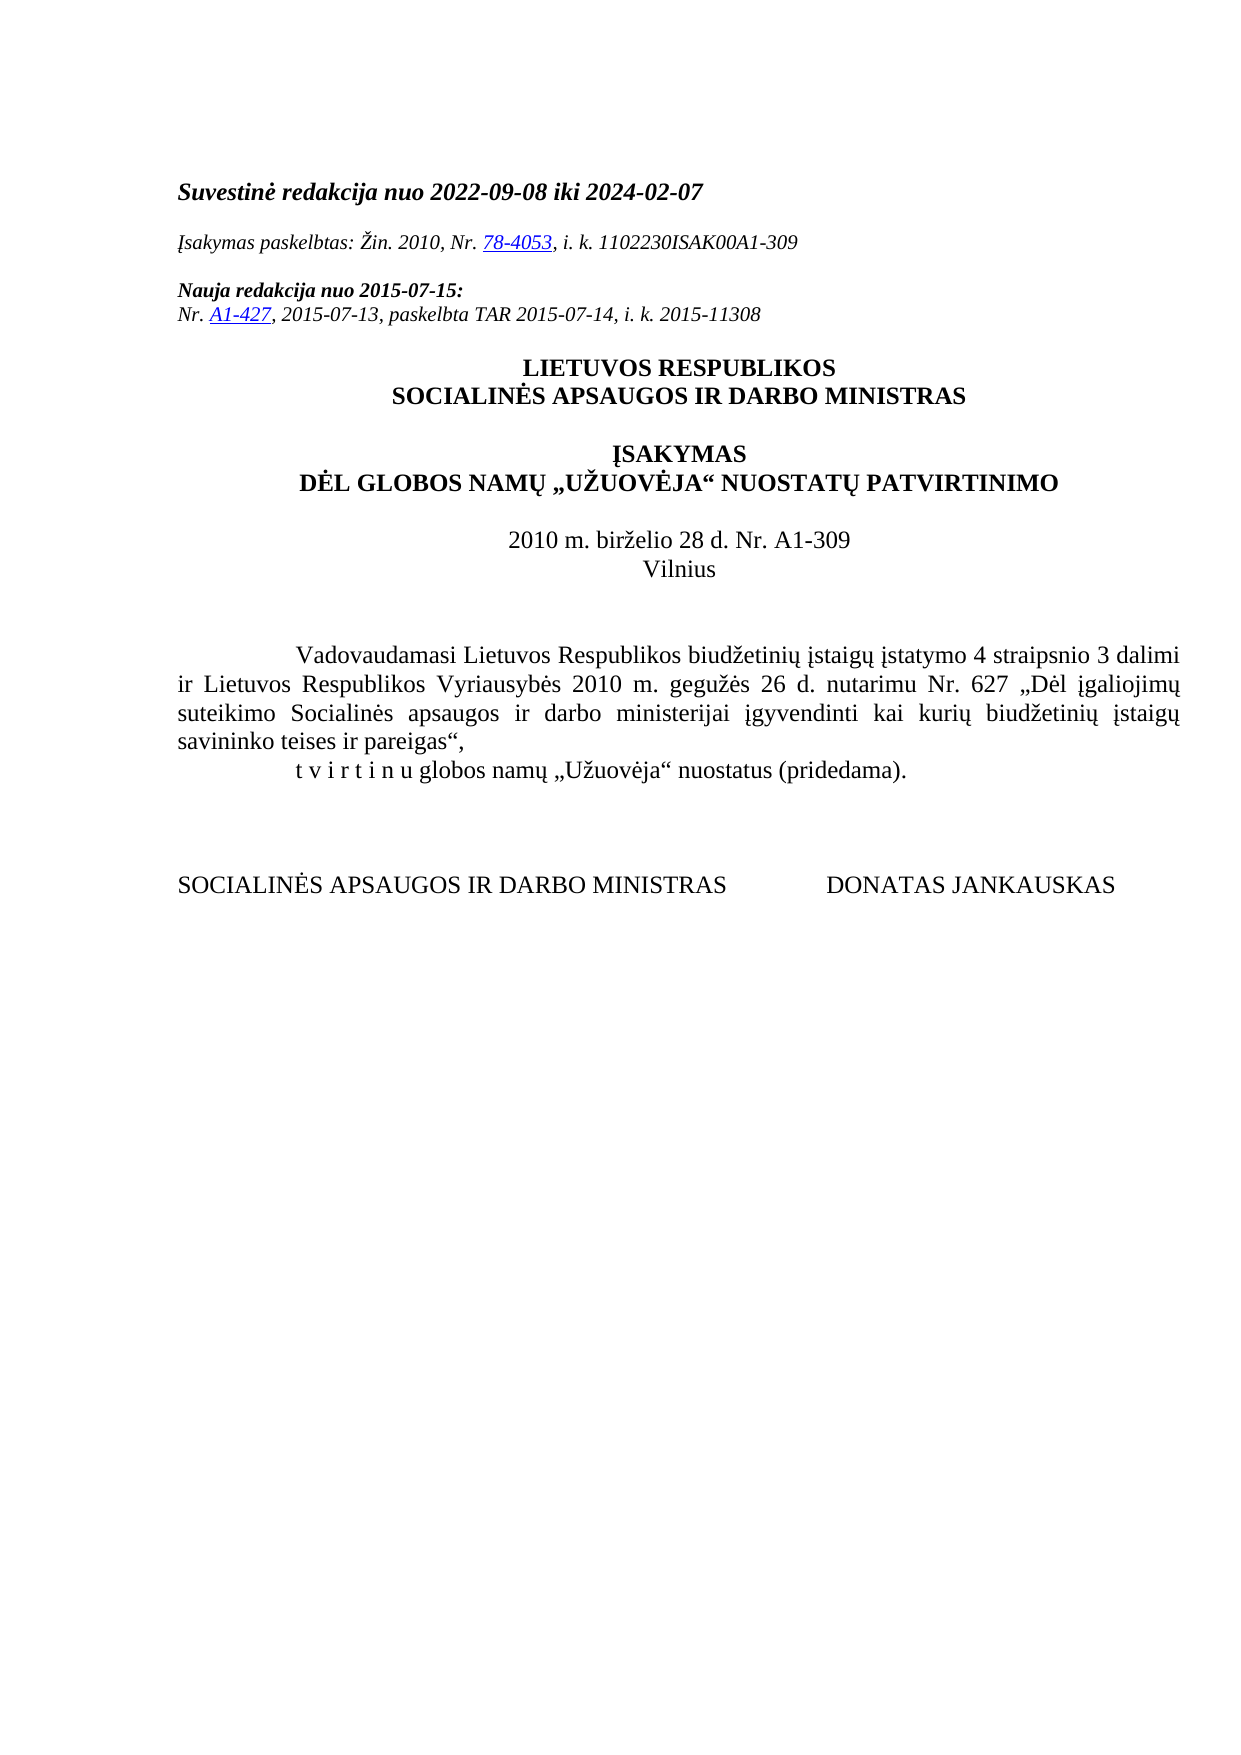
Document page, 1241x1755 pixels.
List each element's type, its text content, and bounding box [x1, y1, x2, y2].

text DĖL GLOBOS NAMŲ „UŽUOVĖJA“ NUOSTATŲ PATVIRTINIMO [177, 468, 1181, 496]
text Suvestinė redakcija nuo 2022-09-08 iki 2024-02-07 [177, 177, 1181, 206]
text ĮSAKYMAS [177, 439, 1181, 468]
text Vadovaudamasi Lietuvos Respublikos biudžetinių įstaigų įstatymo 4 straipsnio 3 dalimi ir Lietuvos Respublikos Vyriausybės 2010 m. gegužės 26 d. nutarimu Nr. 627 „Dėl įgaliojimų suteikimo Socialinės apsaugos ir darbo ministerijai įgyvendinti kai kurių biudžetinių įstaigų savininko teises ir pareigas“, [177, 640, 1181, 755]
text Vilnius [177, 554, 1181, 583]
text 2010 m. birželio 28 d. Nr. A1-309 [177, 525, 1181, 554]
text socialinės apsaugos ir darbo ministras Donatas Jankauskas [177, 870, 1181, 899]
text Įsakymas paskelbtas: Žin. 2010, Nr. 78-4053, i. k. 1102230ISAK00A1-309 [177, 230, 1181, 254]
text t v i r t i n u globos namų „Užuovėja“ nuostatus (pridedama). [177, 755, 1181, 784]
text LIETUVOS RESPUBLIKOS [177, 353, 1181, 381]
text Nr. A1-427, 2015-07-13, paskelbta TAR 2015-07-14, i. k. 2015-11308 [177, 302, 1181, 326]
text SOCIALINĖS APSAUGOS IR DARBO MINISTRAS [177, 381, 1181, 410]
text Nauja redakcija nuo 2015-07-15: [177, 278, 1181, 302]
